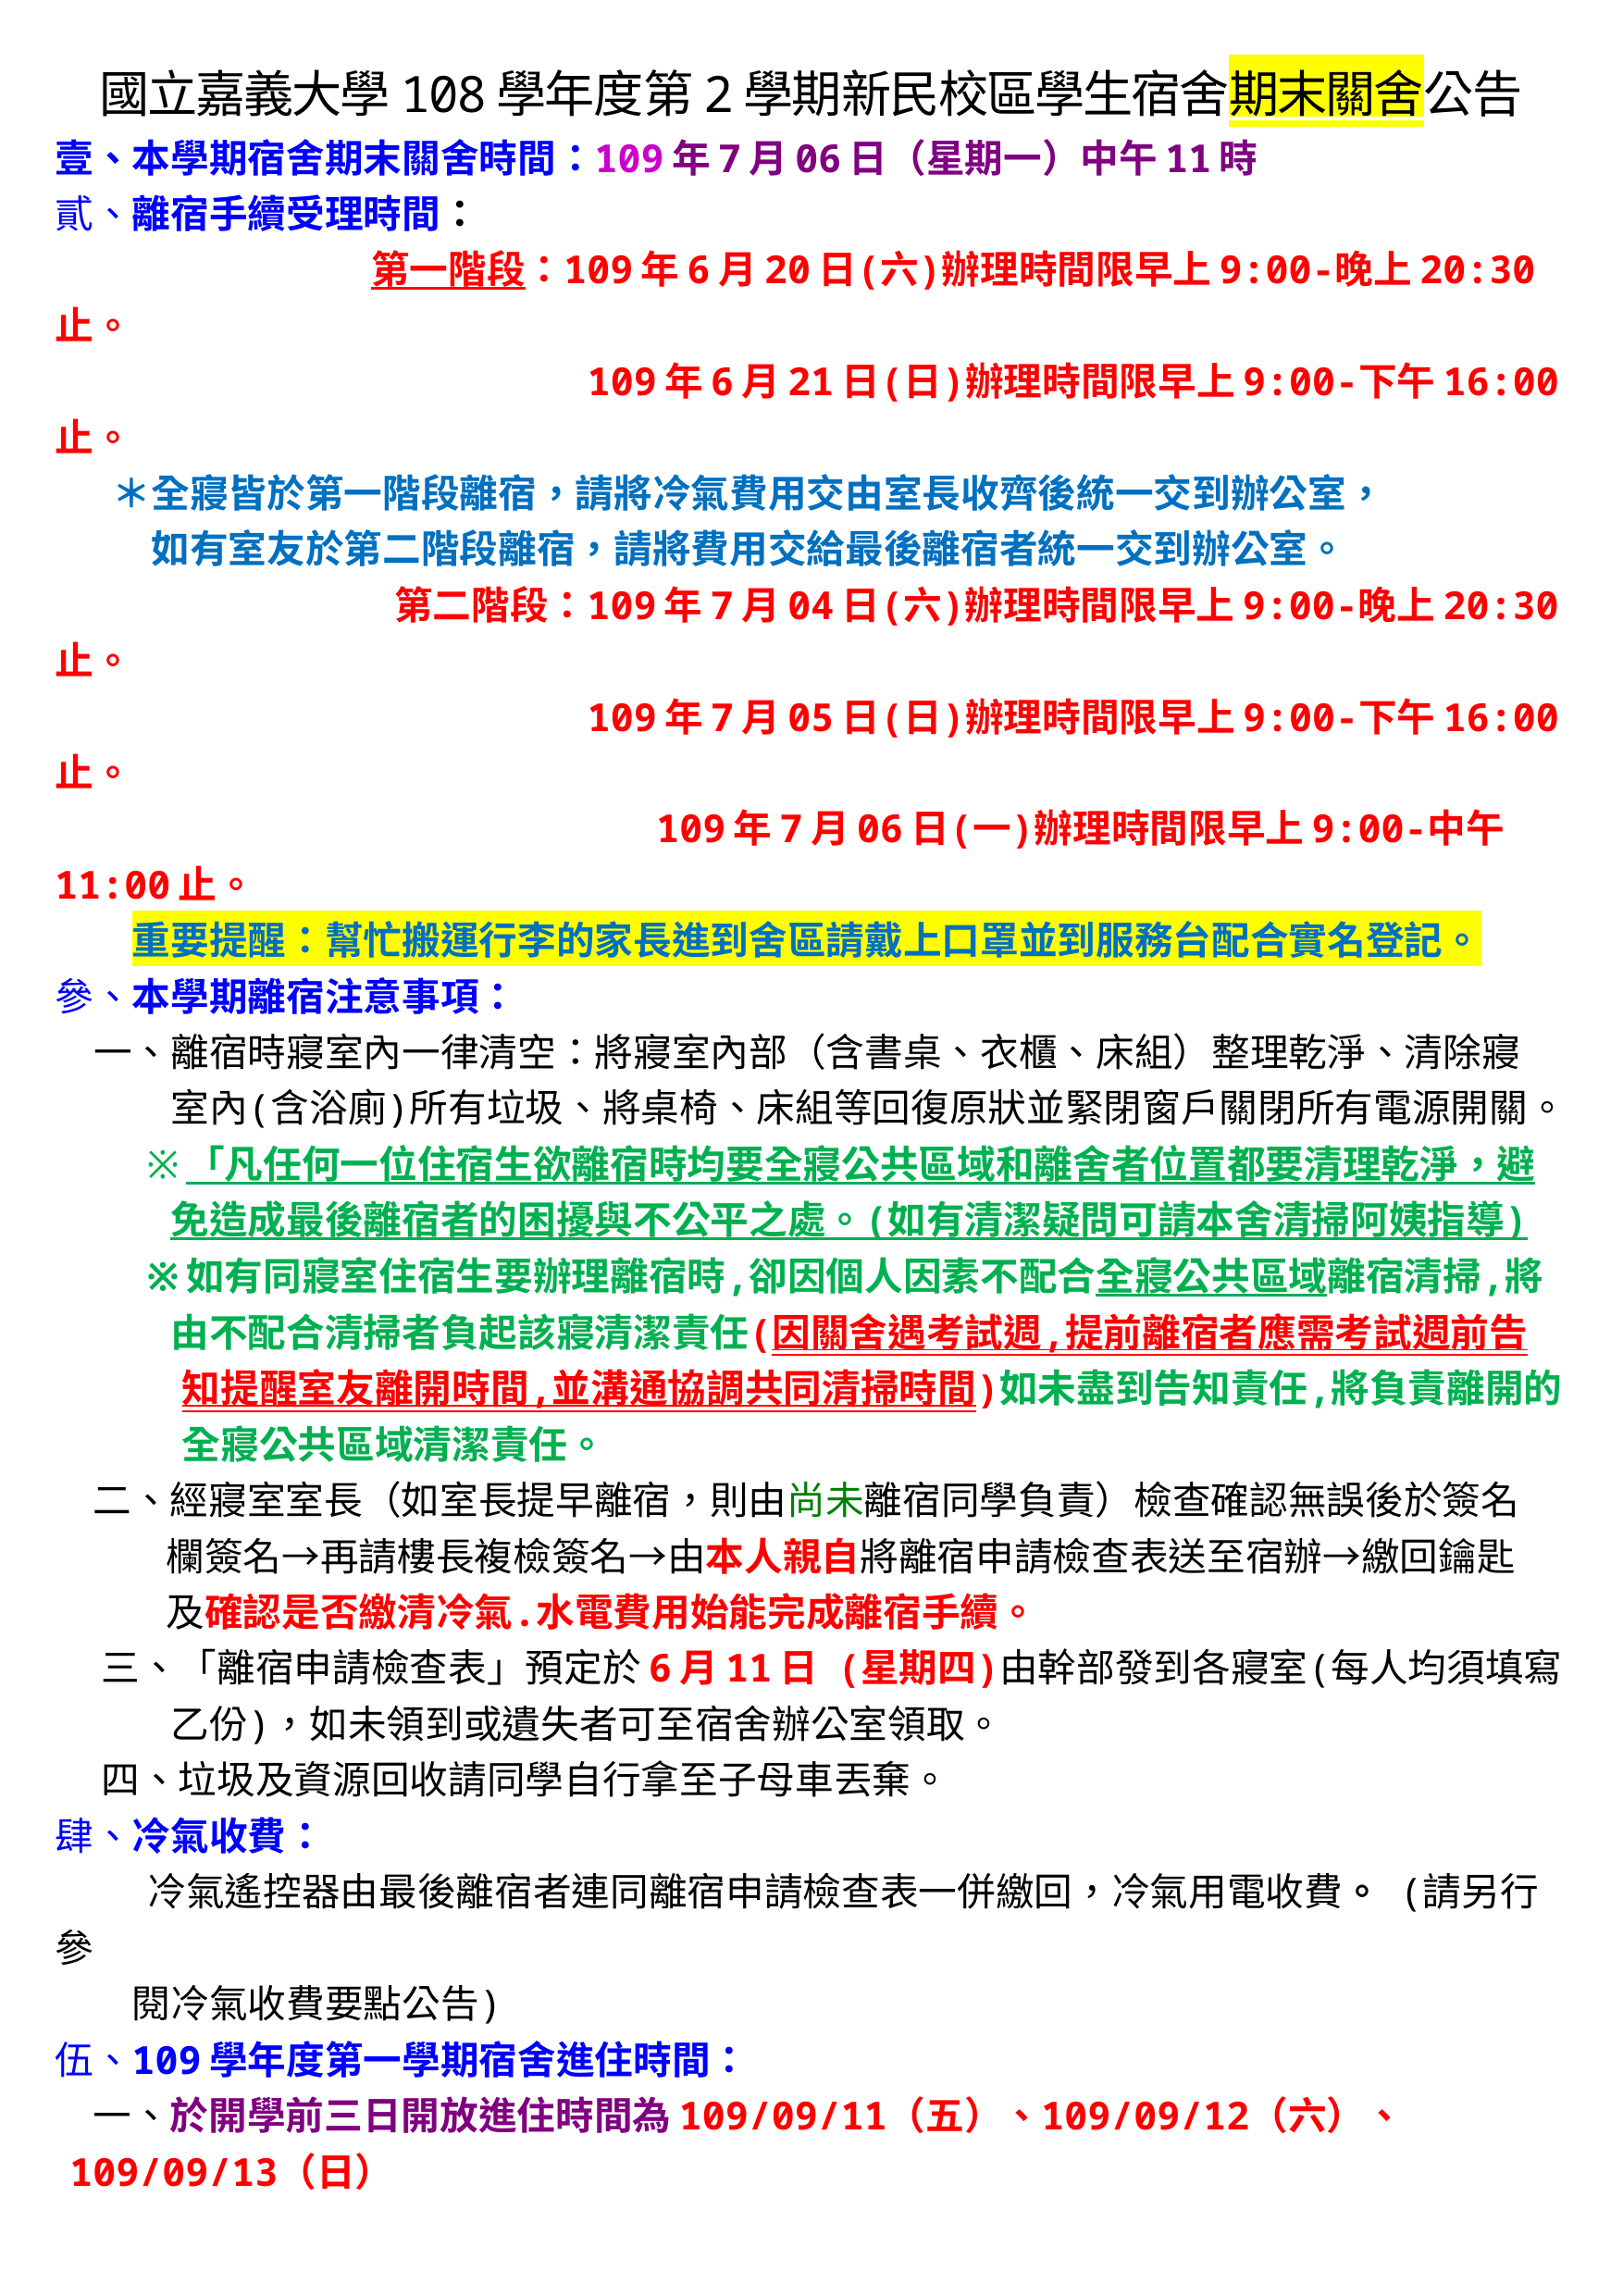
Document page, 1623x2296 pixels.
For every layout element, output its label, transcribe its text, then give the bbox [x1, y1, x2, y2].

text 109年6月21日(日)辦理時間限早上9:00-下午16:00止。 [55, 351, 1568, 463]
text 如有室友於第二階段離宿，請將費用交給最後離宿者統一交到辦公室。 [55, 519, 1568, 575]
text 重要提醒：幫忙搬運行李的家長進到舍區請戴上口罩並到服務台配合實名登記。 [55, 910, 1568, 966]
text 室內(含浴廁)所有垃圾、將桌椅、床組等回復原狀並緊閉窗戶關閉所有電源開關。 [55, 1077, 1568, 1134]
text 冷氣遙控器由最後離宿者連同離宿申請檢查表一併繳回，冷氣用電收費。 (請另行參 [55, 1861, 1568, 1973]
text 肆、冷氣收費： [55, 1806, 1568, 1861]
text ＊全寢皆於第一階段離宿，請將冷氣費用交由室長收齊後統一交到辦公室， [55, 463, 1568, 519]
text 免造成最後離宿者的困擾與不公平之處。(如有清潔疑問可請本舍清掃阿姨指導) [55, 1190, 1568, 1246]
text 二、經寢室室長（如室長提早離宿，則由尚未離宿同學負責）檢查確認無誤後於簽名 [69, 1470, 1568, 1526]
text 第二階段：109年7月04日(六)辦理時間限早上9:00-晚上20:30止。 [55, 575, 1568, 687]
text 參、本學期離宿注意事項： [55, 966, 1568, 1022]
text 第一階段：109年6月20日(六)辦理時間限早上9:00-晚上20:30止。 [55, 239, 1568, 351]
text 閱冷氣收費要點公告) [55, 1973, 1568, 2029]
text 及確認是否繳清冷氣.水電費用始能完成離宿手續。 [69, 1582, 1568, 1637]
text 一、離宿時寢室內一律清空：將寢室內部（含書桌、衣櫃、床組）整理乾淨、清除寢 [55, 1022, 1568, 1077]
text 一、於開學前三日開放進住時間為109/09/11（五）、109/09/12（六）、109/09/13（日） [69, 2085, 1568, 2197]
text 由不配合清掃者負起該寢清潔責任(因關舍遇考試週,提前離宿者應需考試週前告 [55, 1302, 1568, 1358]
text 知提醒室友離開時間,並溝通協調共同清掃時間)如未盡到告知責任,將負責離開的 [136, 1358, 1568, 1414]
text 109年7月06日(一)辦理時間限早上9:00-中午11:00止。 [55, 798, 1568, 910]
text 壹、本學期宿舍期末關舍時間：109年7月06日（星期一）中午11時 [55, 128, 1568, 183]
text 109年7月05日(日)辦理時間限早上9:00-下午16:00止。 [55, 687, 1568, 798]
text ※如有同寢室住宿生要辦理離宿時,卻因個人因素不配合全寢公共區域離宿清掃,將 [55, 1246, 1568, 1302]
text 四、垃圾及資源回收請同學自行拿至子母車丟棄。 [55, 1750, 1568, 1806]
text 伍、109學年度第一學期宿舍進住時間： [55, 2029, 1568, 2085]
text 欄簽名→再請樓長複檢簽名→由本人親自將離宿申請檢查表送至宿辦→繳回鑰匙 [69, 1526, 1568, 1582]
text 乙份)，如未領到或遺失者可至宿舍辦公室領取。 [55, 1694, 1568, 1750]
text 全寢公共區域清潔責任。 [136, 1414, 1568, 1470]
text 國立嘉義大學108學年度第2學期新民校區學生宿舍期末關舍公告 [55, 55, 1568, 128]
text 三、「離宿申請檢查表」預定於6月11日 (星期四)由幹部發到各寢室(每人均須填寫 [55, 1637, 1568, 1694]
text 貳、離宿手續受理時間： [55, 183, 1568, 239]
text ※「凡任何一位住宿生欲離宿時均要全寢公共區域和離舍者位置都要清理乾淨，避 [55, 1134, 1568, 1190]
